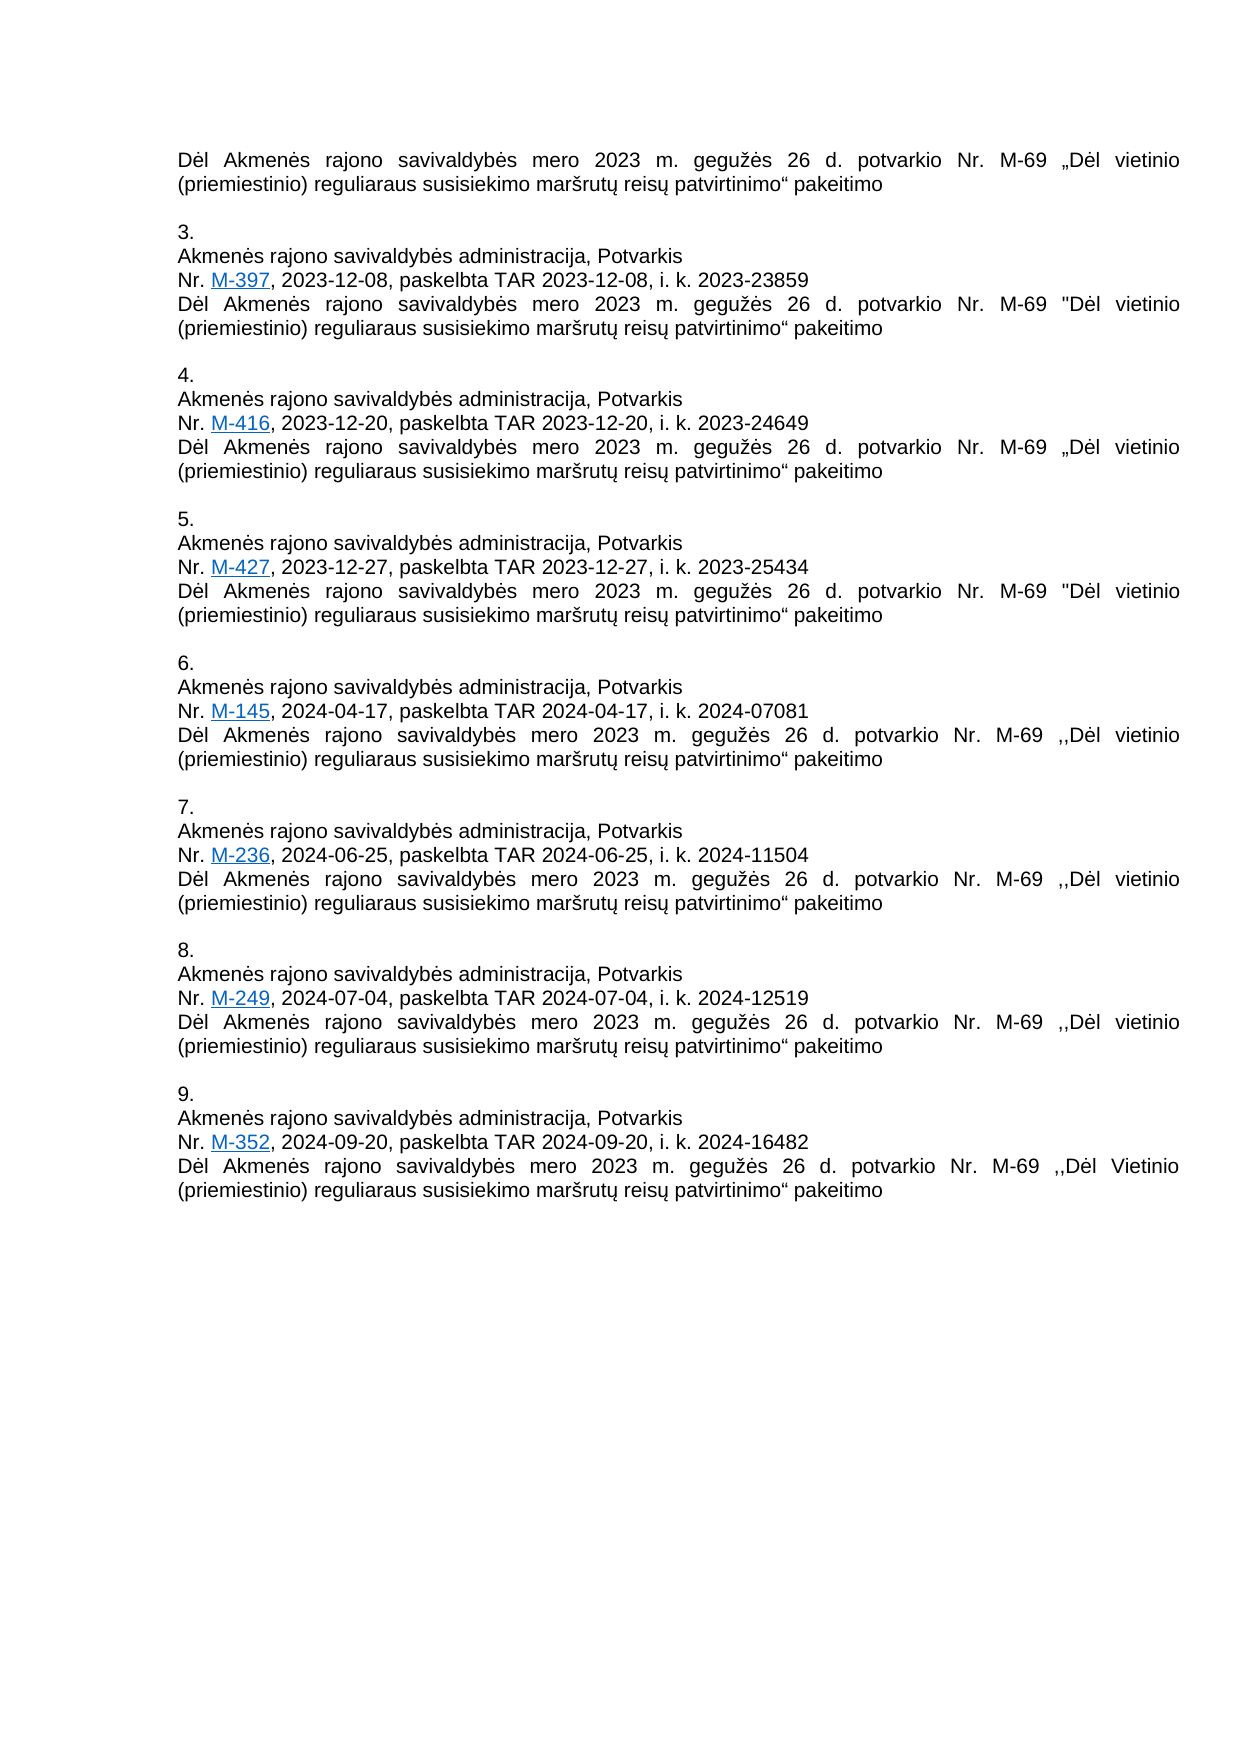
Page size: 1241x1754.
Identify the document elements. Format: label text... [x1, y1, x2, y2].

text Dėl Akmenės rajono savivaldybės mero 2023 m. gegužės 26 d. potvarkio Nr. M-69 „Dėl vietinio (priemiestinio) reguliaraus susisiekimo maršrutų reisų patvirtinimo“ pakeitimo [177, 435, 1181, 483]
text Akmenės rajono savivaldybės administracija, Potvarkis [177, 1106, 1181, 1130]
text 8. [177, 938, 1181, 962]
text Dėl Akmenės rajono savivaldybės mero 2023 m. gegužės 26 d. potvarkio Nr. M-69 ,,Dėl vietinio (priemiestinio) reguliaraus susisiekimo maršrutų reisų patvirtinimo“ pakeitimo [177, 723, 1181, 771]
text 6. [177, 651, 1181, 675]
text Akmenės rajono savivaldybės administracija, Potvarkis [177, 962, 1181, 986]
text Dėl Akmenės rajono savivaldybės mero 2023 m. gegužės 26 d. potvarkio Nr. M-69 ,,Dėl Vietinio (priemiestinio) reguliaraus susisiekimo maršrutų reisų patvirtinimo“ pakeitimo [177, 1154, 1181, 1202]
text Dėl Akmenės rajono savivaldybės mero 2023 m. gegužės 26 d. potvarkio Nr. M-69 „Dėl vietinio (priemiestinio) reguliaraus susisiekimo maršrutų reisų patvirtinimo“ pakeitimo [177, 148, 1181, 196]
text 5. [177, 507, 1181, 531]
text Nr. M-249, 2024-07-04, paskelbta TAR 2024-07-04, i. k. 2024-12519 [177, 986, 1181, 1010]
text Nr. M-145, 2024-04-17, paskelbta TAR 2024-04-17, i. k. 2024-07081 [177, 699, 1181, 723]
text 9. [177, 1082, 1181, 1106]
text Dėl Akmenės rajono savivaldybės mero 2023 m. gegužės 26 d. potvarkio Nr. M-69 "Dėl vietinio (priemiestinio) reguliaraus susisiekimo maršrutų reisų patvirtinimo“ pakeitimo [177, 579, 1181, 627]
text Akmenės rajono savivaldybės administracija, Potvarkis [177, 675, 1181, 699]
text Dėl Akmenės rajono savivaldybės mero 2023 m. gegužės 26 d. potvarkio Nr. M-69 ,,Dėl vietinio (priemiestinio) reguliaraus susisiekimo maršrutų reisų patvirtinimo“ pakeitimo [177, 1010, 1181, 1058]
text Nr. M-352, 2024-09-20, paskelbta TAR 2024-09-20, i. k. 2024-16482 [177, 1130, 1181, 1154]
text Akmenės rajono savivaldybės administracija, Potvarkis [177, 531, 1181, 555]
text Nr. M-397, 2023-12-08, paskelbta TAR 2023-12-08, i. k. 2023-23859 [177, 267, 1181, 291]
text Dėl Akmenės rajono savivaldybės mero 2023 m. gegužės 26 d. potvarkio Nr. M-69 "Dėl vietinio (priemiestinio) reguliaraus susisiekimo maršrutų reisų patvirtinimo“ pakeitimo [177, 291, 1181, 339]
text 4. [177, 363, 1181, 387]
text Akmenės rajono savivaldybės administracija, Potvarkis [177, 818, 1181, 842]
text 3. [177, 219, 1181, 243]
text Akmenės rajono savivaldybės administracija, Potvarkis [177, 243, 1181, 267]
text Nr. M-416, 2023-12-20, paskelbta TAR 2023-12-20, i. k. 2023-24649 [177, 411, 1181, 435]
text Nr. M-236, 2024-06-25, paskelbta TAR 2024-06-25, i. k. 2024-11504 [177, 842, 1181, 866]
text Dėl Akmenės rajono savivaldybės mero 2023 m. gegužės 26 d. potvarkio Nr. M-69 ,,Dėl vietinio (priemiestinio) reguliaraus susisiekimo maršrutų reisų patvirtinimo“ pakeitimo [177, 866, 1181, 914]
text Nr. M-427, 2023-12-27, paskelbta TAR 2023-12-27, i. k. 2023-25434 [177, 555, 1181, 579]
text Akmenės rajono savivaldybės administracija, Potvarkis [177, 387, 1181, 411]
text 7. [177, 794, 1181, 818]
